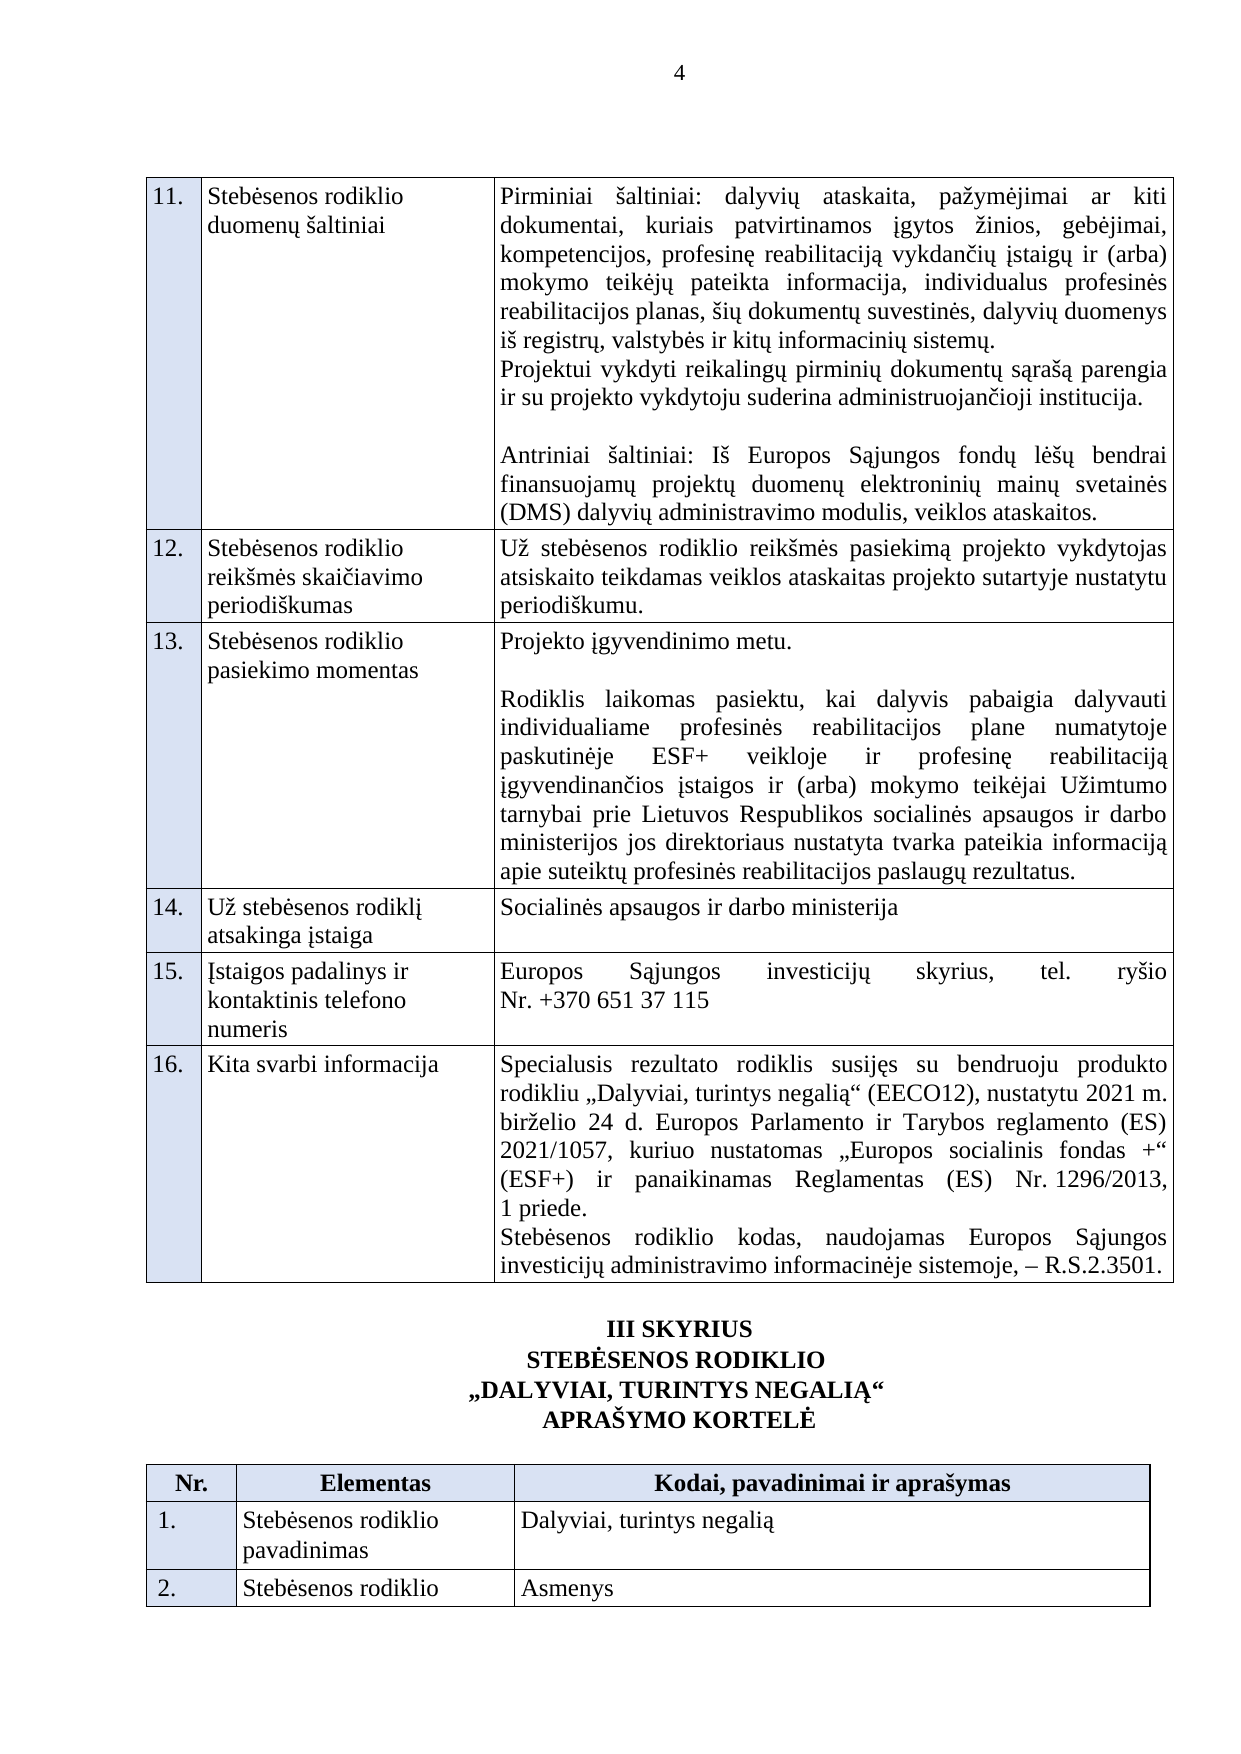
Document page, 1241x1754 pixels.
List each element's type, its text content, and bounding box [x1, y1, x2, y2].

table_cell Stebėsenos rodiklio pavadinimas [237, 1502, 514, 1569]
table_cell Už stebėsenos rodiklį atsakinga įstaiga [202, 889, 494, 952]
subtitle Stebėsenos rodiklio [177, 1345, 1181, 1373]
table_cell 12. [147, 530, 201, 622]
table_cell Už stebėsenos rodiklio reikšmės pasiekimą projekto vykdytojas atsiskaito teikdamas veiklos ataskaitas projekto sutartyje nustatytu periodiškumu. [495, 530, 1173, 622]
table_header Nr. [147, 1465, 236, 1501]
table_cell Dalyviai, turintys negalią [515, 1502, 1149, 1569]
table_cell 13. [147, 623, 201, 888]
table_cell Stebėsenos rodiklio [237, 1570, 514, 1606]
table_cell Stebėsenos rodiklio pasiekimo momentas [202, 623, 494, 888]
table_cell Kita svarbi informacija [202, 1046, 494, 1282]
table_cell Projekto įgyvendinimo metu. Rodiklis laikomas pasiektu, kai dalyvis pabaigia dalyvauti individualiame profesinės reabilitacijos plane numatytoje paskutinėje ESF+ veikloje ir profesinę reabilitaciją įgyvendinančios įstaigos ir (arba) mokymo teikėjai Užimtumo tarnybai prie Lietuvos Respublikos socialinės apsaugos ir darbo ministerijos jos direktoriaus nustatyta tvarka pateikia informaciją apie suteiktų profesinės reabilitacijos paslaugų rezultatus. [495, 623, 1173, 888]
table_cell Pirminiai šaltiniai: dalyvių ataskaita, pažymėjimai ar kiti dokumentai, kuriais patvirtinamos įgytos žinios, gebėjimai, kompetencijos, profesinę reabilitaciją vykdančių įstaigų ir (arba) mokymo teikėjų pateikta informacija, individualus profesinės reabilitacijos planas, šių dokumentų suvestinės, dalyvių duomenys iš registrų, valstybės ir kitų informacinių sistemų. Projektui vykdyti reikalingų pirminių dokumentų sąrašą parengia ir su projekto vykdytoju suderina administruojančioji institucija. Antriniai šaltiniai: Iš Europos Sąjungos fondų lėšų bendrai finansuojamų projektų duomenų elektroninių mainų svetainės (DMS) dalyvių administravimo modulis, veiklos ataskaitos. [495, 178, 1173, 529]
table_header Kodai, pavadinimai ir aprašymas [515, 1465, 1149, 1501]
table_header Elementas [237, 1465, 514, 1501]
text IiI SKYRIUS [177, 1314, 1181, 1343]
table_cell 15. [147, 953, 201, 1045]
table_cell 11. [147, 178, 201, 529]
table_cell Europos Sąjungos investicijų skyrius, tel. ryšio Nr. +370 651 37 115 [495, 953, 1173, 1045]
table_cell 2. [147, 1570, 236, 1606]
table_cell 14. [147, 889, 201, 952]
table_cell 1. [147, 1502, 236, 1569]
table_cell 16. [147, 1046, 201, 1282]
table_cell Stebėsenos rodiklio reikšmės skaičiavimo periodiškumas [202, 530, 494, 622]
table_cell Specialusis rezultato rodiklis susijęs su bendruoju produkto rodikliu „Dalyviai, turintys negalią“ (EECO12), nustatytu 2021 m. birželio 24 d. Europos Parlamento ir Tarybos reglamento (ES) 2021/1057, kuriuo nustatomas „Europos socialinis fondas +“ (ESF+) ir panaikinamas Reglamentas (ES) Nr. 1296/2013, 1 priede. Stebėsenos rodiklio kodas, naudojamas Europos Sąjungos investicijų administravimo informacinėje sistemoje, – R.S.2.3501. [495, 1046, 1173, 1282]
subtitle APRAŠYMO KORTELĖ [177, 1405, 1181, 1434]
table_cell Įstaigos padalinys ir kontaktinis telefono numeris [202, 953, 494, 1045]
subtitle „DALYVIAI, TURINTYS NEGALIĄ“ [177, 1375, 1181, 1403]
table_cell Socialinės apsaugos ir darbo ministerija [495, 889, 1173, 952]
table_cell Asmenys [515, 1570, 1149, 1606]
table_cell Stebėsenos rodiklio duomenų šaltiniai [202, 178, 494, 529]
